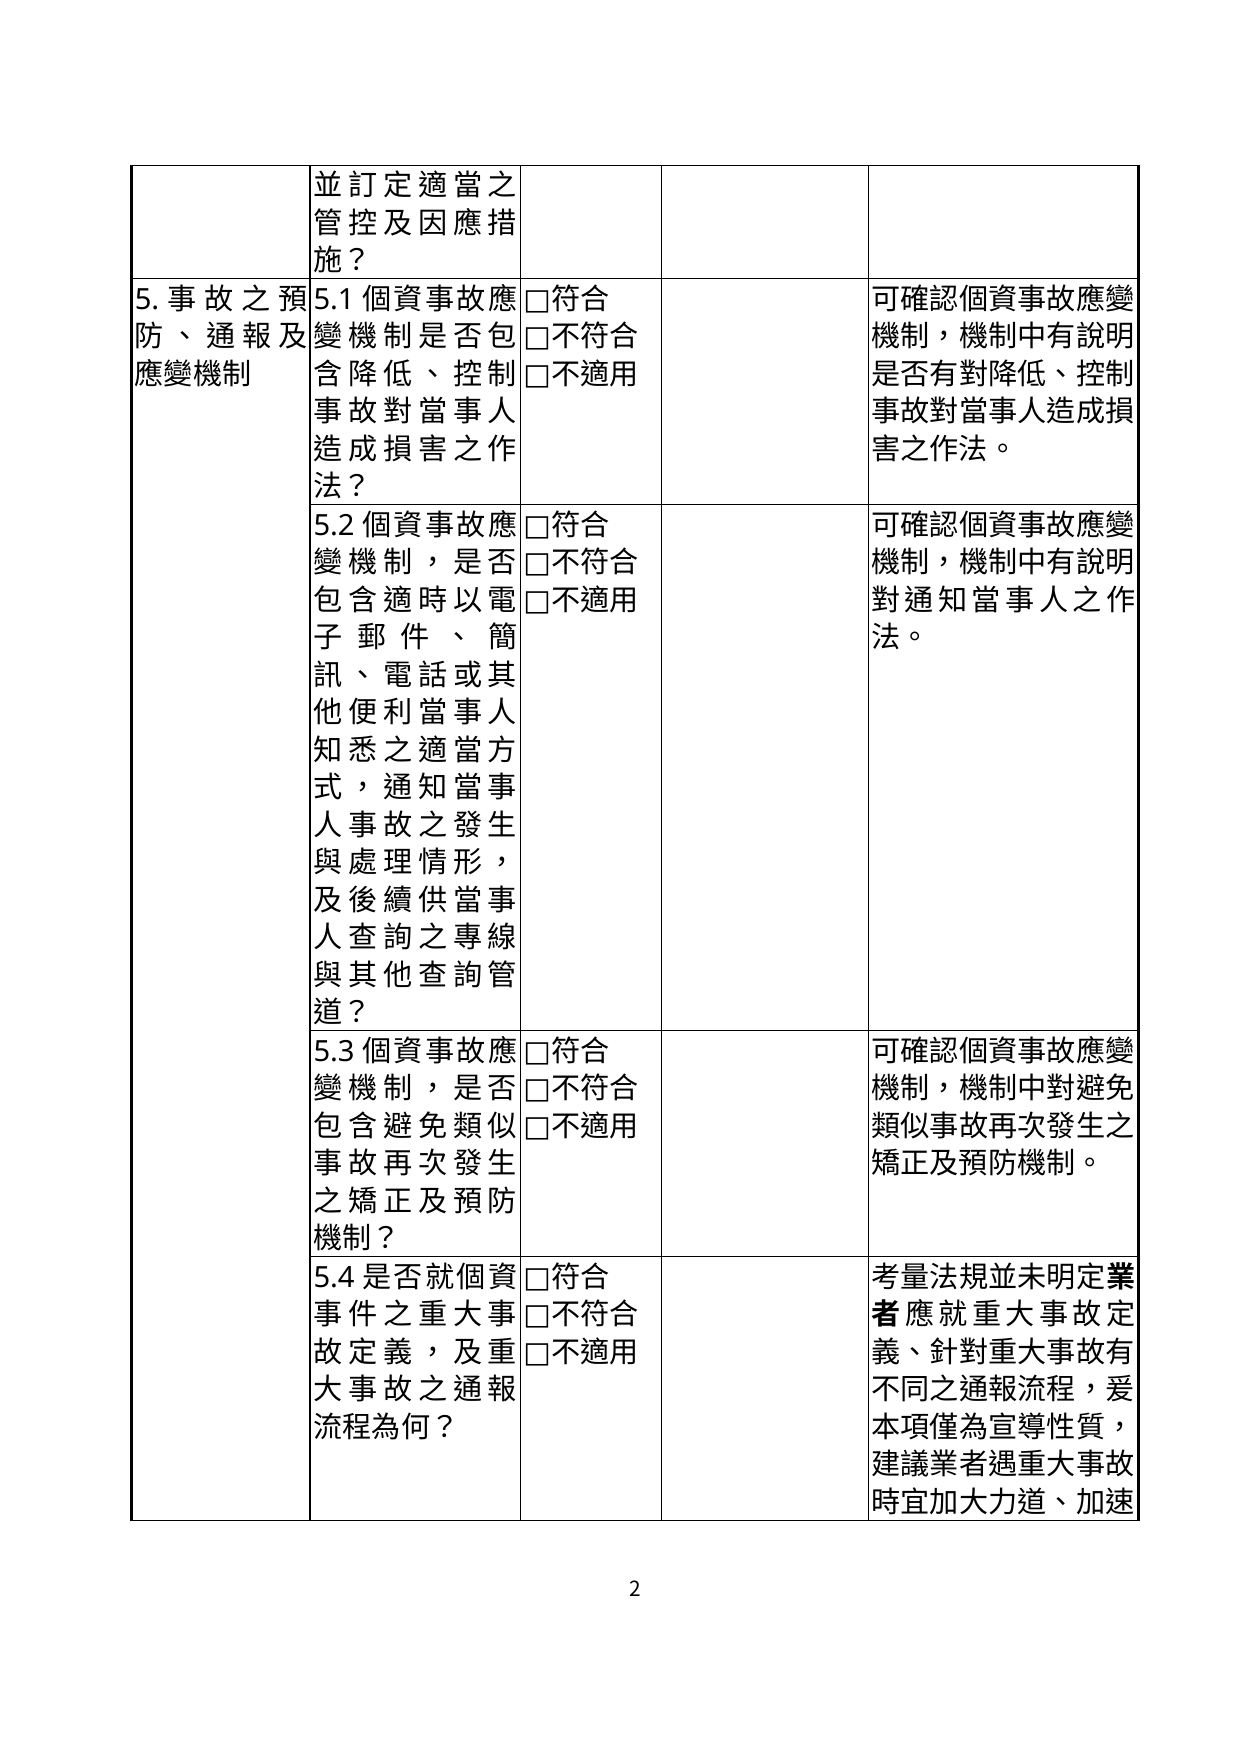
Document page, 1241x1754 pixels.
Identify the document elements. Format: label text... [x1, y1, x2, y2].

table_cell □符合 □不符合 □不適用 [521, 1031, 661, 1256]
table_cell 可確認個資事故應變機制，機制中對避免類似事故再次發生之矯正及預防機制。 [869, 1031, 1137, 1256]
table_cell [662, 1257, 868, 1520]
table_cell 可確認個資事故應變機制，機制中有說明是否有對降低、控制事故對當事人造成損害之作法。 [869, 279, 1137, 504]
table_cell □符合 □不符合 □不適用 [521, 505, 661, 1030]
table_cell [133, 166, 309, 278]
table_cell □符合 □不符合 □不適用 [521, 1257, 661, 1520]
table_cell 並訂定適當之管控及因應措施？ [311, 166, 520, 278]
table_cell 考量法規並未明定業者應就重大事故定義、針對重大事故有不同之通報流程，爰本項僅為宣導性質，建議業者遇重大事故時宜加大力道、加速 [869, 1257, 1137, 1520]
table_cell [662, 505, 868, 1030]
table_cell [662, 166, 868, 278]
table_cell □符合 □不符合 □不適用 [521, 279, 661, 504]
table_cell 可確認個資事故應變機制，機制中有說明對通知當事人之作法。 [869, 505, 1137, 1030]
table_cell 5.2個資事故應變機制，是否包含適時以電子郵件、簡訊、電話或其他便利當事人知悉之適當方式，通知當事人事故之發生與處理情形，及後續供當事人查詢之專線與其他查詢管道？ [311, 505, 520, 1030]
table_cell [521, 166, 661, 278]
table_cell [662, 279, 868, 504]
table_cell 5.事故之預防、通報及應變機制 [133, 279, 309, 1520]
table_cell [869, 166, 1137, 278]
table_cell 5.1個資事故應變機制是否包含降低、控制事故對當事人造成損害之作法？ [311, 279, 520, 504]
table_cell 5.3個資事故應變機制，是否包含避免類似事故再次發生之矯正及預防機制？ [311, 1031, 520, 1256]
table_cell 5.4是否就個資事件之重大事故定義，及重大事故之通報流程為何？ [311, 1257, 520, 1520]
table_cell [662, 1031, 868, 1256]
